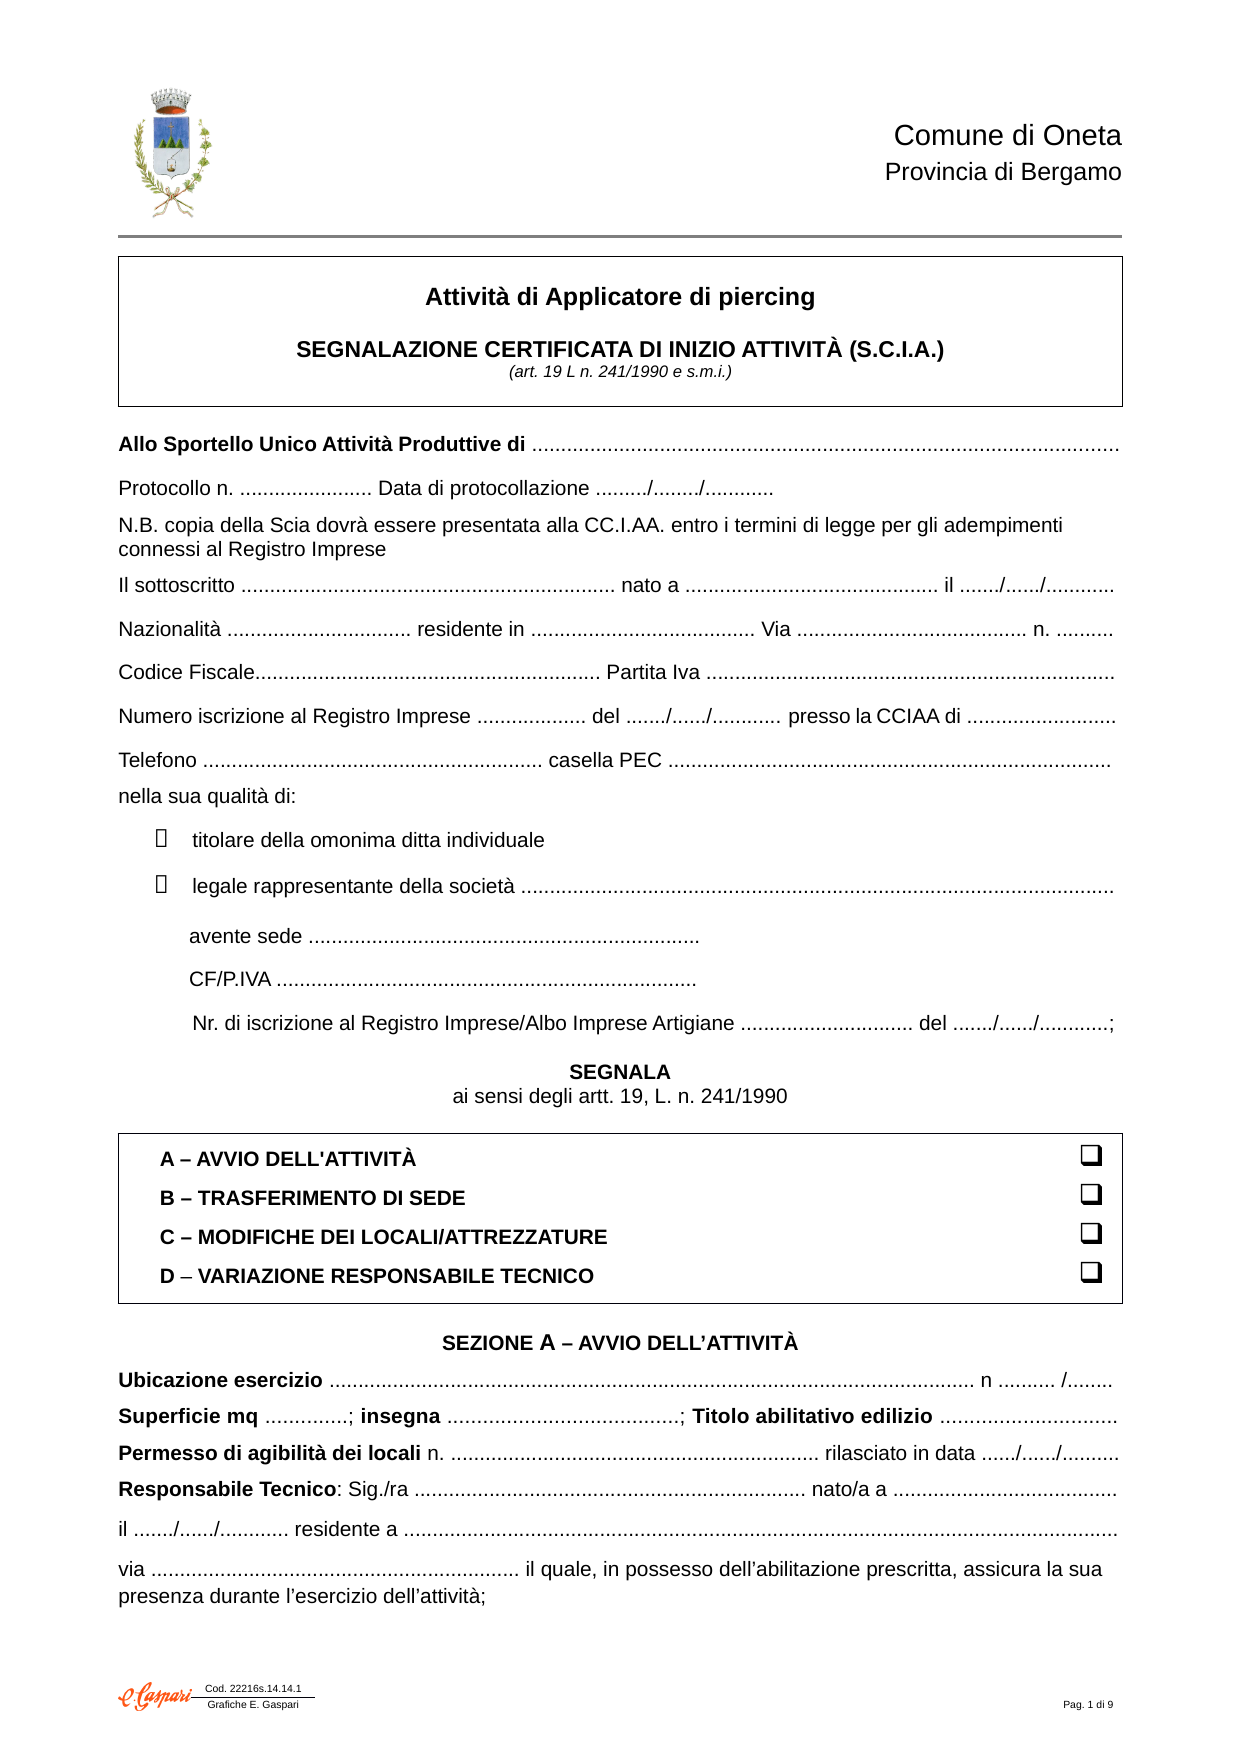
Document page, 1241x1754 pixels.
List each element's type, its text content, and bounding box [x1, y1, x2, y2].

text SEGNALA [118, 1060, 1122, 1084]
text N.B. copia della Scia dovrà essere presentata alla CC.I.AA. entro i termini di legge per gli adempimenti connessi al Registro Imprese [118, 512, 1122, 560]
picture [122, 87, 224, 118]
text via ................................................................ il quale, in possesso dell’abilitazione prescritta, assicura la sua presenza durante l’esercizio dell’attività; [118, 1557, 1104, 1608]
text Codice Fiscale............................................................ Partita Iva ....................................................................... [118, 660, 1122, 684]
text Ubicazione esercizio ................................................................................................................ n .......... /........ [118, 1367, 1122, 1391]
text Provincia di Bergamo [118, 157, 1122, 185]
picture [122, 152, 224, 157]
text Il sottoscritto ................................................................. nato a ............................................ il ......./....../............ [118, 573, 1122, 597]
text ai sensi degli artt. 19, L. n. 241/1990 [118, 1084, 1122, 1108]
text Responsabile Tecnico: Sig./ra .................................................................... nato/a a ....................................... [118, 1477, 1122, 1501]
text Nr. di iscrizione al Registro Imprese/Albo Imprese Artigiane .............................. del ......./....../............; [192, 1011, 1122, 1035]
text il ......./....../............ residente a ............................................................................................................................ [118, 1517, 1122, 1541]
picture [122, 185, 224, 219]
text  legale rappresentante della società ....................................................................................................... [153, 867, 1122, 901]
text  titolare della omonima ditta individuale [153, 820, 1122, 854]
text Telefono ........................................................... casella PEC ............................................................................. [118, 747, 1122, 771]
text Comune di Oneta [118, 118, 1122, 152]
text CF/P.IVA ......................................................................... [189, 967, 1122, 991]
table_header Attività di Applicatore di piercing SEGNALAZIONE CERTIFICATA DI INIZIO ATTIVITÀ (S.C.I.A.) (art. 19 L n. 241/1990 e s.m.i.) [119, 257, 1122, 406]
text Nazionalità ................................ residente in ....................................... Via ........................................ n. .......... [118, 616, 1122, 640]
text avente sede .................................................................... [189, 924, 1122, 948]
table_header A – AVVIO DELL'ATTIVITÀ  B – TRASFERIMENTO DI SEDE  C – MODIFICHE DEI LOCALI/ATTREZZATURE  D – VARIAZIONE RESPONSABILE TECNICO  [119, 1134, 1122, 1303]
picture [118, 1682, 192, 1711]
text Allo Sportello Unico Attività Produttive di [118, 432, 1122, 456]
text Protocollo n. ....................... Data di protocollazione ........./......../............ [118, 476, 1122, 500]
text nella sua qualità di: [118, 784, 1122, 808]
text Superficie mq ..............; insegna .......................................; Titolo abilitativo edilizio .............................. [118, 1404, 1122, 1428]
text Numero iscrizione al Registro Imprese ................... del ......./....../............ presso la CCIAA di .......................... [118, 704, 1122, 728]
text Permesso di agibilità dei locali n. ................................................................ rilasciato in data ....../....../.......... [118, 1440, 1122, 1464]
text SEZIONE A – AVVIO DELL’ATTIVITà [118, 1329, 1122, 1355]
